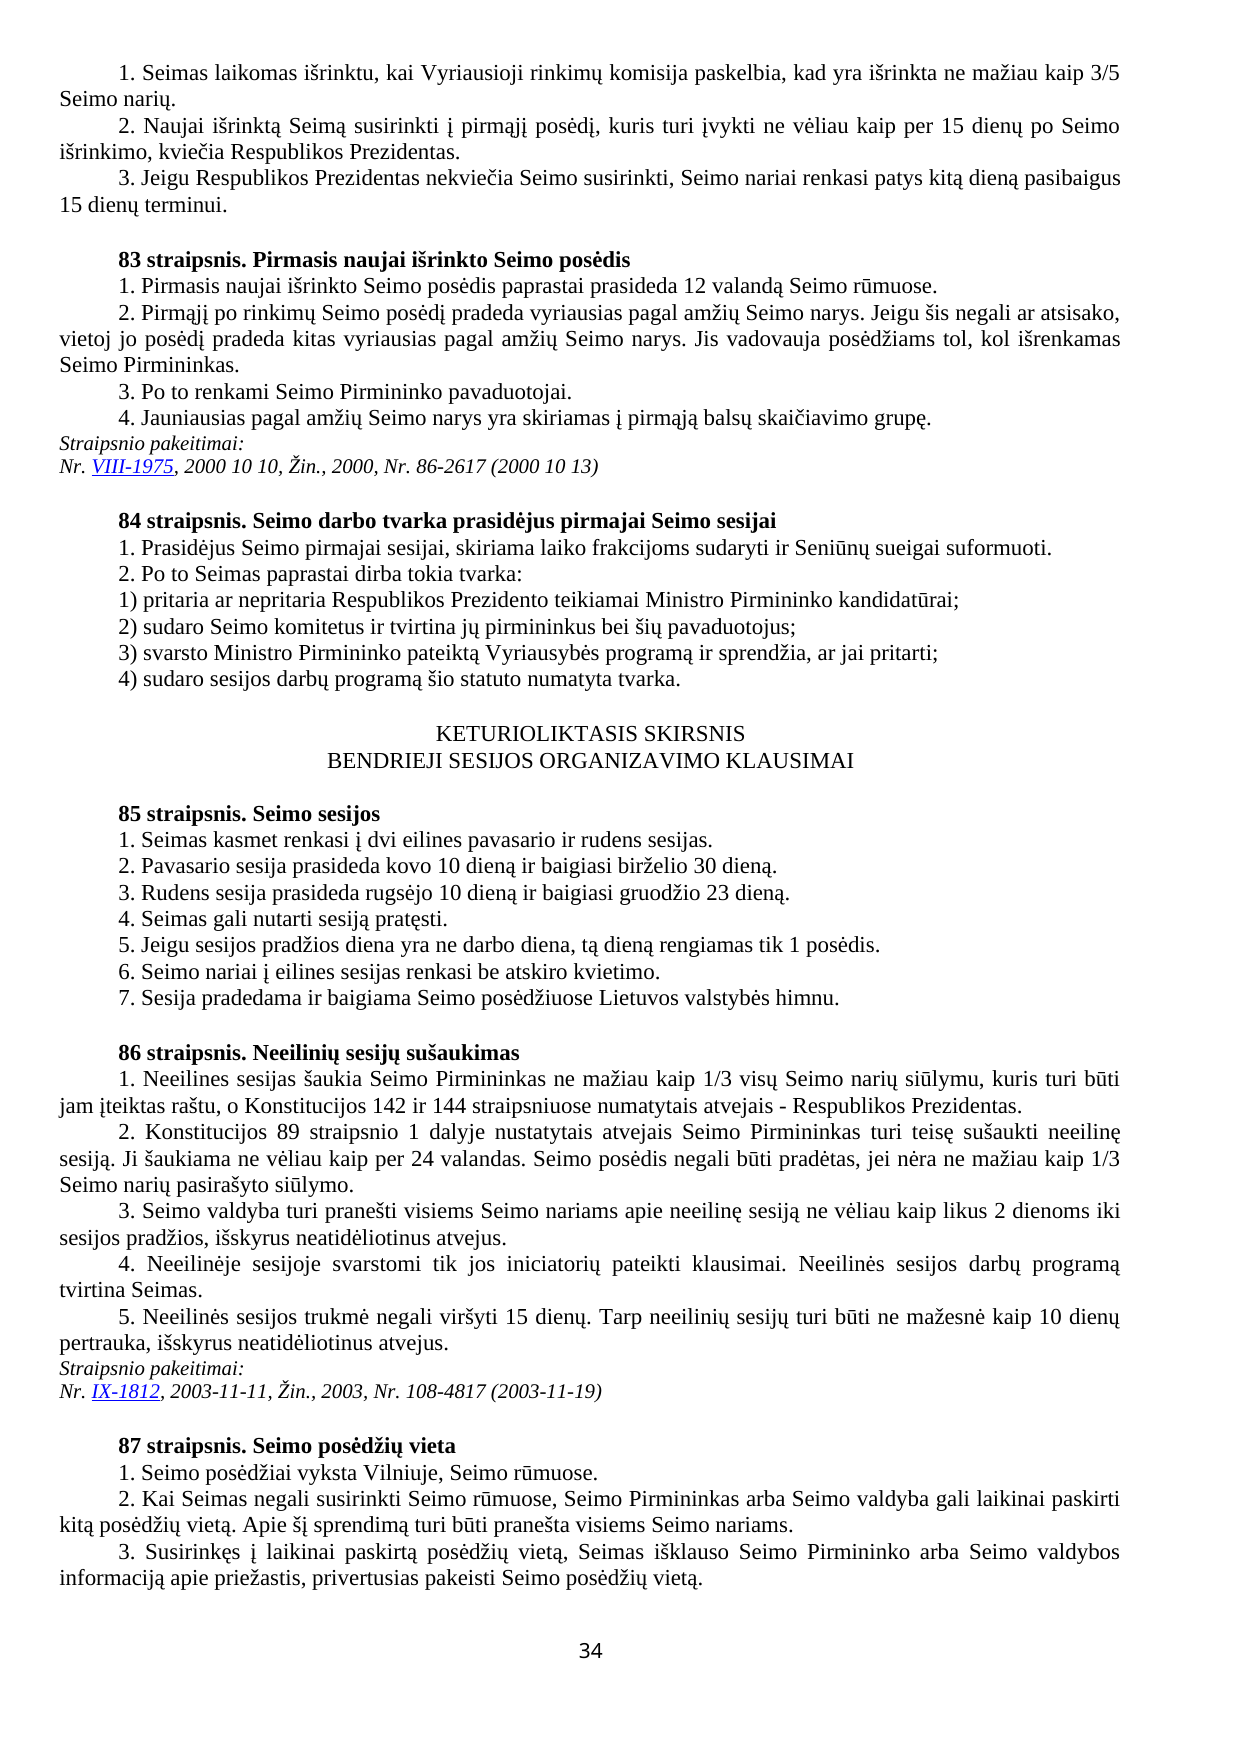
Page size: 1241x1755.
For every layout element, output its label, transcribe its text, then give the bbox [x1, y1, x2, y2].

text 1. Seimo posėdžiai vyksta Vilniuje, Seimo rūmuose. [59, 1459, 1122, 1485]
text 1) pritaria ar nepritaria Respublikos Prezidento teikiamai Ministro Pirmininko kandidatūrai; [59, 586, 1122, 613]
text 83 straipsnis. Pirmasis naujai išrinkto Seimo posėdis [59, 246, 1122, 272]
text 3. Po to renkami Seimo Pirmininko pavaduotojai. [59, 378, 1122, 404]
text 1. Pirmasis naujai išrinkto Seimo posėdis paprastai prasideda 12 valandą Seimo rūmuose. [59, 272, 1122, 299]
text 3) svarsto Ministro Pirmininko pateiktą Vyriausybės programą ir sprendžia, ar jai pritarti; [59, 639, 1122, 665]
text 1. Seimas laikomas išrinktu, kai Vyriausioji rinkimų komisija paskelbia, kad yra išrinkta ne mažiau kaip 3/5 Seimo narių. [59, 59, 1122, 112]
text 4. Seimas gali nutarti sesiją pratęsti. [59, 905, 1122, 931]
text 1. Prasidėjus Seimo pirmajai sesijai, skiriama laiko frakcijoms sudaryti ir Seniūnų sueigai suformuoti. [59, 534, 1122, 560]
text 2. Konstitucijos 89 straipsnio 1 dalyje nustatytais atvejais Seimo Pirmininkas turi teisę sušaukti neeilinę sesiją. Ji šaukiama ne vėliau kaip per 24 valandas. Seimo posėdis negali būti pradėtas, jei nėra ne mažiau kaip 1/3 Seimo narių pasirašyto siūlymo. [59, 1118, 1122, 1197]
text BENDRIEJI SESIJOS ORGANIZAVIMO KLAUSIMAI [59, 747, 1122, 773]
text 4) sudaro sesijos darbų programą šio statuto numatyta tvarka. [59, 665, 1122, 692]
text 3. Jeigu Respublikos Prezidentas nekviečia Seimo susirinkti, Seimo nariai renkasi patys kitą dieną pasibaigus 15 dienų terminui. [59, 164, 1122, 217]
text 4. Neeilinėje sesijoje svarstomi tik jos iniciatorių pateikti klausimai. Neeilinės sesijos darbų programą tvirtina Seimas. [59, 1250, 1122, 1303]
text 2. Po to Seimas paprastai dirba tokia tvarka: [59, 560, 1122, 586]
text 2. Pavasario sesija prasideda kovo 10 dieną ir baigiasi birželio 30 dieną. [59, 852, 1122, 879]
text Nr. IX-1812, 2003-11-11, Žin., 2003, Nr. 108-4817 (2003-11-19) [59, 1379, 1122, 1403]
text Nr. VIII-1975, 2000 10 10, Žin., 2000, Nr. 86-2617 (2000 10 13) [59, 454, 1122, 478]
text 87 straipsnis. Seimo posėdžių vieta [59, 1432, 1122, 1459]
text 5. Jeigu sesijos pradžios diena yra ne darbo diena, tą dieną rengiamas tik 1 posėdis. [59, 931, 1122, 958]
text 2. Pirmąjį po rinkimų Seimo posėdį pradeda vyriausias pagal amžių Seimo narys. Jeigu šis negali ar atsisako, vietoj jo posėdį pradeda kitas vyriausias pagal amžių Seimo narys. Jis vadovauja posėdžiams tol, kol išrenkamas Seimo Pirmininkas. [59, 299, 1122, 378]
text 2) sudaro Seimo komitetus ir tvirtina jų pirmininkus bei šių pavaduotojus; [59, 613, 1122, 639]
text 7. Sesija pradedama ir baigiama Seimo posėdžiuose Lietuvos valstybės himnu. [59, 984, 1122, 1010]
text 86 straipsnis. Neeilinių sesijų sušaukimas [59, 1039, 1122, 1066]
text 1. Neeilines sesijas šaukia Seimo Pirmininkas ne mažiau kaip 1/3 visų Seimo narių siūlymu, kuris turi būti jam įteiktas raštu, o Konstitucijos 142 ir 144 straipsniuose numatytais atvejais - Respublikos Prezidentas. [59, 1066, 1122, 1118]
text 5. Neeilinės sesijos trukmė negali viršyti 15 dienų. Tarp neeilinių sesijų turi būti ne mažesnė kaip 10 dienų pertrauka, išskyrus neatidėliotinus atvejus. [59, 1303, 1122, 1355]
text 2. Kai Seimas negali susirinkti Seimo rūmuose, Seimo Pirmininkas arba Seimo valdyba gali laikinai paskirti kitą posėdžių vietą. Apie šį sprendimą turi būti pranešta visiems Seimo nariams. [59, 1485, 1122, 1538]
text 3. Rudens sesija prasideda rugsėjo 10 dieną ir baigiasi gruodžio 23 dieną. [59, 879, 1122, 905]
text Straipsnio pakeitimai: [59, 430, 1122, 454]
text 2. Naujai išrinktą Seimą susirinkti į pirmąjį posėdį, kuris turi įvykti ne vėliau kaip per 15 dienų po Seimo išrinkimo, kviečia Respublikos Prezidentas. [59, 112, 1122, 164]
text 4. Jauniausias pagal amžių Seimo narys yra skiriamas į pirmąją balsų skaičiavimo grupę. [59, 404, 1122, 430]
text 3. Seimo valdyba turi pranešti visiems Seimo nariams apie neeilinę sesiją ne vėliau kaip likus 2 dienoms iki sesijos pradžios, išskyrus neatidėliotinus atvejus. [59, 1197, 1122, 1250]
text 85 straipsnis. Seimo sesijos [59, 799, 1122, 826]
text KETURIOLIKTASIS SKIRSNIS [59, 721, 1122, 747]
text 84 straipsnis. Seimo darbo tvarka prasidėjus pirmajai Seimo sesijai [59, 507, 1122, 534]
text Straipsnio pakeitimai: [59, 1355, 1122, 1379]
text 3. Susirinkęs į laikinai paskirtą posėdžių vietą, Seimas išklauso Seimo Pirmininko arba Seimo valdybos informaciją apie priežastis, privertusias pakeisti Seimo posėdžių vietą. [59, 1538, 1122, 1590]
text 6. Seimo nariai į eilines sesijas renkasi be atskiro kvietimo. [59, 958, 1122, 984]
text 1. Seimas kasmet renkasi į dvi eilines pavasario ir rudens sesijas. [59, 826, 1122, 852]
